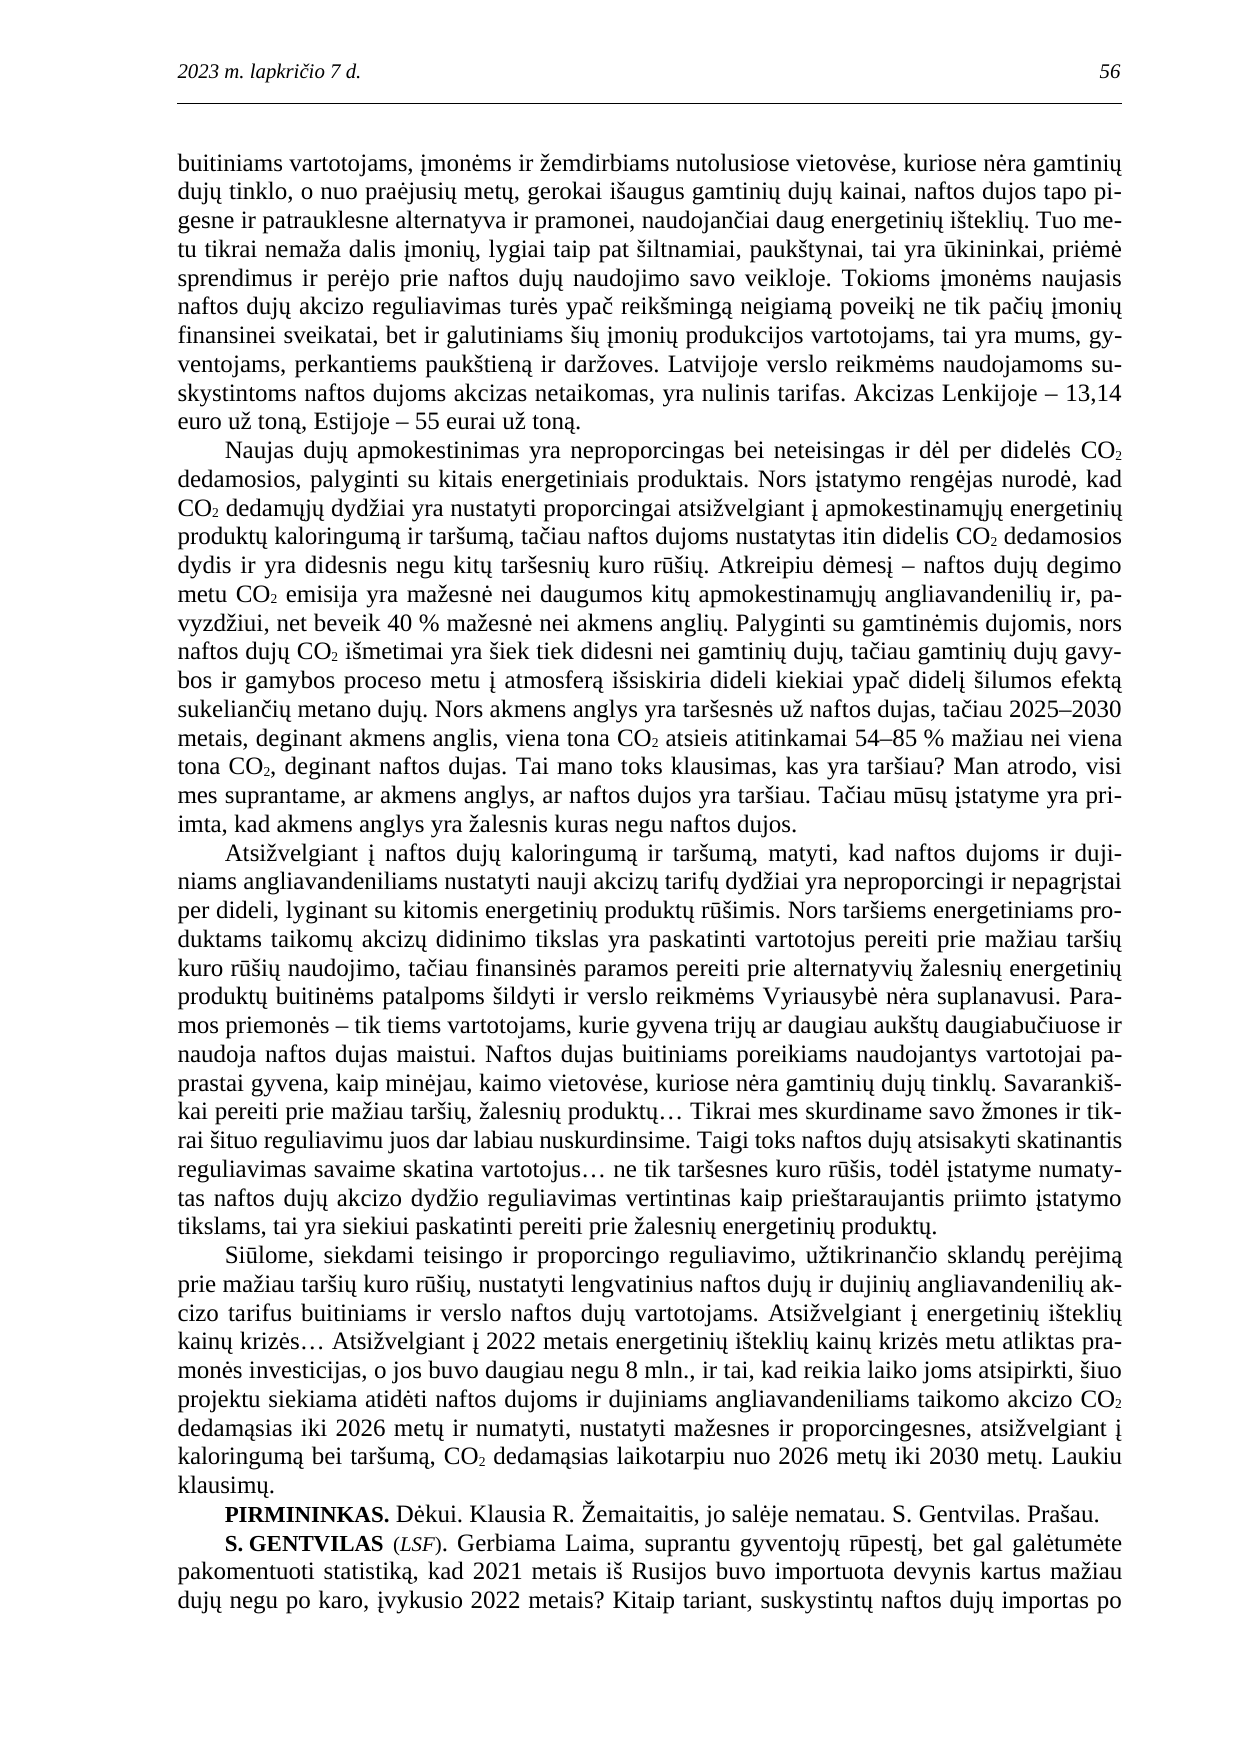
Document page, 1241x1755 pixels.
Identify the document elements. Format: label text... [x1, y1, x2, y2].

text PIRMININKAS. Dė­kui. Klau­sia R. Že­mai­tai­tis, jo sa­lė­je ne­ma­tau. S. Gent­vi­las. Pra­šau. [177, 1499, 1122, 1528]
text Siū­lo­me, siek­da­mi tei­sin­go ir pro­por­cin­go re­gu­lia­vi­mo, už­tik­ri­nan­čio sklan­dų per­ėji­mą prie ma­žiau tar­šių ku­ro rū­šių, nu­sta­ty­ti leng­va­ti­nius naf­tos du­jų ir du­ji­nių an­glia­van­de­ni­lių ak­ci­zo ta­ri­fus bui­ti­niams ir ver­slo naf­tos du­jų var­to­to­jams. At­si­žvel­giant į ener­ge­ti­nių iš­tek­lių kai­nų kri­zės… At­si­žvel­giant į 2022 me­tais ener­ge­ti­nių iš­tek­lių kai­nų kri­zės me­tu at­lik­tas pra­mo­nės in­ves­ti­ci­jas, o jos bu­vo dau­giau ne­gu 8 mln., ir tai, kad rei­kia lai­ko joms at­si­pirk­ti, šiuo pro­jek­tu sie­kia­ma ati­dė­ti naf­tos du­joms ir du­ji­niams an­glia­van­de­ni­liams tai­ko­mo ak­ci­zo CO2 de­da­mą­sias iki 2026 me­tų ir nu­ma­ty­ti, nu­sta­ty­ti ma­žes­nes ir pro­por­cin­ges­nes, at­si­žvel­giant į ka­lo­rin­gu­mą bei tar­šu­mą, CO2 de­da­mą­sias lai­ko­tar­piu nuo 2026 me­tų iki 2030 me­tų. Lau­kiu klau­si­mų. [177, 1240, 1122, 1499]
text At­si­žvel­giant į naf­tos du­jų ka­lo­rin­gu­mą ir tar­šu­mą, ma­ty­ti, kad naf­tos du­joms ir du­ji­niams an­glia­van­de­ni­liams nu­sta­ty­ti nau­ji ak­ci­zų ta­ri­fų dy­džiai yra ne­pro­por­cin­gi ir ne­pa­grįs­tai per di­de­li, ly­gi­nant su ki­to­mis ener­ge­ti­nių pro­duk­tų rū­ši­mis. Nors tar­šiems ener­ge­ti­niams pro­duk­tams tai­ko­mų ak­ci­zų di­di­ni­mo tiks­las yra pa­ska­tin­ti var­to­to­jus per­ei­ti prie ma­žiau tar­šių ku­ro rū­šių nau­do­ji­mo, ta­čiau fi­nan­si­nės pa­ra­mos per­ei­ti prie al­ter­na­ty­vių ža­les­nių ener­ge­ti­nių pro­duk­tų bui­ti­nėms pa­tal­poms šil­dy­ti ir ver­slo reik­mėms Vy­riau­sy­bė nė­ra su­pla­na­vu­si. Pa­ra­mos prie­mo­nės – tik tiems var­to­to­jams, ku­rie gy­ve­na tri­jų ar dau­giau aukš­tų dau­gia­bu­čiuo­se ir nau­do­ja naf­tos du­jas mais­tui. Naf­tos du­jas bui­ti­niams po­rei­kiams nau­do­jan­tys var­to­to­jai pa­pras­tai gy­ve­na, kaip mi­nė­jau, kai­mo vie­to­vė­se, ku­rio­se nė­ra gam­ti­nių du­jų tin­klų. Sa­va­ran­kiš­kai per­ei­ti prie ma­žiau tar­šių, ža­les­nių pro­duk­tų… Tik­rai mes skur­di­na­me sa­vo žmo­nes ir tik­rai ši­tuo re­gu­lia­vi­mu juos dar la­biau nu­skur­din­si­me. Tai­gi toks naf­tos du­jų at­si­sa­ky­ti ska­ti­nan­tis re­gu­lia­vi­mas sa­vai­me ska­ti­na var­to­to­jus… ne tik tar­šes­nes ku­ro rū­šis, to­dėl įsta­ty­me nu­ma­ty­tas naf­tos du­jų ak­ci­zo dy­džio re­gu­lia­vi­mas ver­tin­ti­nas kaip prieš­ta­rau­jan­tis pri­im­to įsta­ty­mo tiks­lams, tai yra sie­kiui pa­ska­tin­ti per­ei­ti prie ža­les­nių ener­ge­ti­nių pro­duk­tų. [177, 838, 1122, 1240]
text Nau­jas du­jų ap­mo­kes­ti­ni­mas yra ne­pro­por­cin­gas bei ne­tei­sin­gas ir dėl per di­de­lės CO2 de­da­mo­sios, pa­ly­gin­ti su ki­tais ener­ge­ti­niais pro­duk­tais. Nors įsta­ty­mo ren­gė­jas nu­ro­dė, kad CO2 de­da­mų­jų dy­džiai yra nu­sta­ty­ti pro­por­cin­gai at­si­žvel­giant į ap­mo­kes­ti­na­mų­jų ener­ge­ti­nių pro­duk­tų ka­lo­rin­gu­mą ir tar­šu­mą, ta­čiau naf­tos du­joms nu­sta­ty­tas itin di­de­lis CO2 de­da­mo­sios dy­dis ir yra di­des­nis ne­gu ki­tų tar­šes­nių ku­ro rū­šių. At­krei­piu dė­me­sį – naf­tos du­jų de­gi­mo me­tu CO2 emi­si­ja yra ma­žes­nė nei dau­gu­mos ki­tų ap­mo­kes­ti­na­mų­jų an­glia­van­de­ni­lių ir, pa­vyz­džiui, net be­veik 40 % ma­žes­nė nei ak­mens an­glių. Pa­ly­gin­ti su gam­ti­nė­mis du­jo­mis, nors naf­tos du­jų CO2 iš­me­ti­mai yra šiek tiek di­des­ni nei gam­ti­nių du­jų, ta­čiau gam­ti­nių du­jų ga­vy­bos ir ga­my­bos pro­ce­so me­tu į at­mo­sfe­rą iš­si­ski­ria di­de­li kie­kiai ypač di­de­lį ši­lu­mos efek­tą su­ke­lian­čių me­ta­no du­jų. Nors ak­mens an­glys yra tar­šes­nės už naf­tos du­jas, ta­čiau 2025–2030 me­tais, de­gi­nant ak­mens an­glis, vie­na to­na CO2 at­si­eis ati­tin­ka­mai 54–85 % ma­žiau nei vie­na to­na CO2, de­gi­nant naf­tos du­jas. Tai ma­no toks klau­si­mas, kas yra tar­šiau? Man at­ro­do, vi­si mes su­pran­ta­me, ar ak­mens an­glys, ar naf­tos du­jos yra tar­šiau. Ta­čiau mū­sų įsta­ty­me yra pri­im­ta, kad ak­mens an­glys yra ža­les­nis ku­ras ne­gu naf­tos du­jos. [177, 435, 1122, 838]
text bui­ti­niams var­to­to­jams, įmo­nėms ir žem­dir­biams nu­to­lu­sio­se vie­to­vė­se, ku­rio­se nė­ra gam­ti­nių du­jų tin­klo, o nuo pra­ėju­sių me­tų, ge­ro­kai iš­au­gus gam­ti­nių du­jų kai­nai, naf­tos du­jos ta­po pi­ges­ne ir pa­trauk­les­ne al­ter­na­ty­va ir pra­mo­nei, nau­do­jan­čiai daug ener­ge­ti­nių iš­tek­lių. Tuo me­tu tik­rai ne­ma­ža da­lis įmo­nių, ly­giai taip pat šilt­na­miai, paukš­ty­nai, tai yra ūki­nin­kai, pri­ėmė spren­di­mus ir per­ėjo prie naf­tos du­jų nau­do­ji­mo sa­vo veik­lo­je. To­kioms įmo­nėms nau­ja­sis naf­tos du­jų ak­ci­zo re­gu­lia­vi­mas tu­rės ypač reikš­min­gą nei­gia­mą po­vei­kį ne tik pa­čių įmo­nių fi­nan­si­nei svei­ka­tai, bet ir ga­lu­ti­niams šių įmo­nių pro­duk­ci­jos var­to­to­jams, tai yra mums, gy­ven­to­jams, per­kan­tiems paukš­tie­ną ir dar­žo­ves. Lat­vi­jo­je ver­slo reik­mėms nau­do­ja­moms su­skys­tin­toms naf­tos du­joms ak­ci­zas ne­tai­ko­mas, yra nu­li­nis ta­ri­fas. Ak­ci­zas Len­ki­jo­je – 13,14 eu­ro už to­ną, Es­ti­jo­je – 55 eu­rai už to­ną. [177, 148, 1122, 435]
text S. GENTVILAS (LSF). Ger­bia­ma Lai­ma, su­pran­tu gy­ven­to­jų rū­pes­tį, bet gal ga­lė­tu­mė­te pa­ko­men­tuo­ti sta­tis­ti­ką, kad 2021 me­tais iš Ru­si­jos bu­vo im­por­tuo­ta de­vy­nis kar­tus ma­žiau du­jų ne­gu po ka­ro, įvy­ku­sio 2022 me­tais? Ki­taip ta­riant, su­skys­tin­tų naf­tos du­jų im­por­tas po [177, 1528, 1122, 1614]
